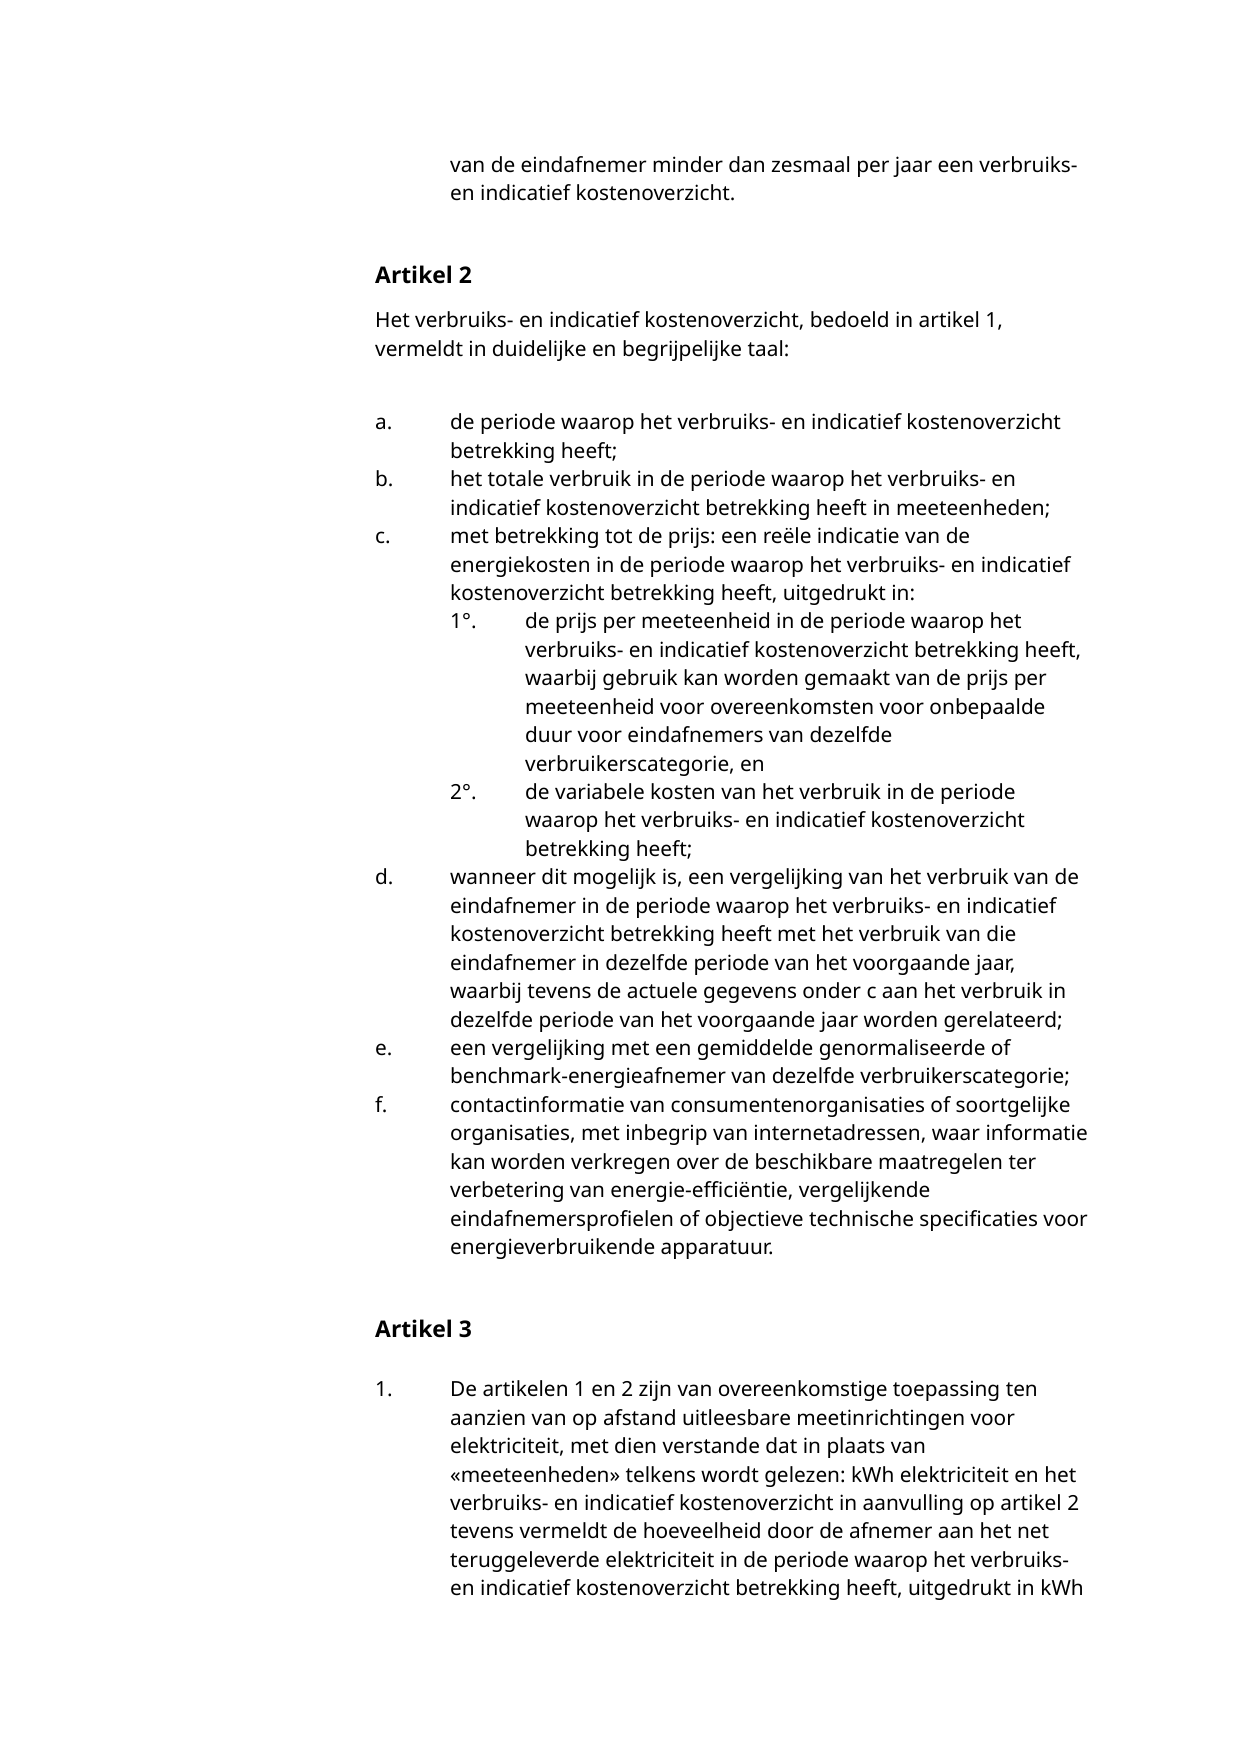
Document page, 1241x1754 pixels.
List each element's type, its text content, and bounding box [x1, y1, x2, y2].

text Het verbruiks- en indicatief kostenoverzicht, bedoeld in artikel 1, vermeldt in duidelijke en begrijpelijke taal: [375, 306, 1090, 362]
list De artikelen 1 en 2 zijn van overeenkomstige toepassing ten aanzien van op afstand uitleesbare meetinrichtingen voor elektriciteit, met dien verstande dat in plaats van «meeteenheden» telkens wordt gelezen: kWh elektriciteit en het verbruiks- en indicatief kostenoverzicht in aanvulling op artikel 2 tevens vermeldt de hoeveelheid door de afnemer aan het net teruggeleverde elektriciteit in de periode waarop het verbruiks- en indicatief kostenoverzicht betrekking heeft, uitgedrukt in kWh [375, 1374, 1090, 1602]
list met betrekking tot de prijs: een reële indicatie van de energiekosten in de periode waarop het verbruiks- en indicatief kostenoverzicht betrekking heeft, uitgedrukt in: [375, 521, 1090, 607]
list van de eindafnemer minder dan zesmaal per jaar een verbruiks- en indicatief kostenoverzicht. [375, 150, 1090, 207]
list het totale verbruik in de periode waarop het verbruiks- en indicatief kostenoverzicht betrekking heeft in meeteenheden; [375, 464, 1090, 521]
list een vergelijking met een gemiddelde genormaliseerde of benchmark-energieafnemer van dezelfde verbruikerscategorie; [375, 1033, 1090, 1090]
list de prijs per meeteenheid in de periode waarop het verbruiks- en indicatief kostenoverzicht betrekking heeft, waarbij gebruik kan worden gemaakt van de prijs per meeteenheid voor overeenkomsten voor onbepaalde duur voor eindafnemers van dezelfde verbruikerscategorie, en [450, 607, 1090, 777]
list wanneer dit mogelijk is, een vergelijking van het verbruik van de eindafnemer in de periode waarop het verbruiks- en indicatief kostenoverzicht betrekking heeft met het verbruik van die eindafnemer in dezelfde periode van het voorgaande jaar, waarbij tevens de actuele gegevens onder c aan het verbruik in dezelfde periode van het voorgaande jaar worden gerelateerd; [375, 862, 1090, 1033]
subtitle Artikel 3 [375, 1313, 1090, 1344]
list de variabele kosten van het verbruik in de periode waarop het verbruiks- en indicatief kostenoverzicht betrekking heeft; [450, 777, 1090, 862]
list contactinformatie van consumentenorganisaties of soortgelijke organisaties, met inbegrip van internetadressen, waar informatie kan worden verkregen over de beschikbare maatregelen ter verbetering van energie-efficiëntie, vergelijkende eindafnemersprofielen of objectieve technische specificaties voor energieverbruikende apparatuur. [375, 1090, 1090, 1261]
subtitle Artikel 2 [375, 259, 1090, 291]
list de periode waarop het verbruiks- en indicatief kostenoverzicht betrekking heeft; [375, 407, 1090, 464]
